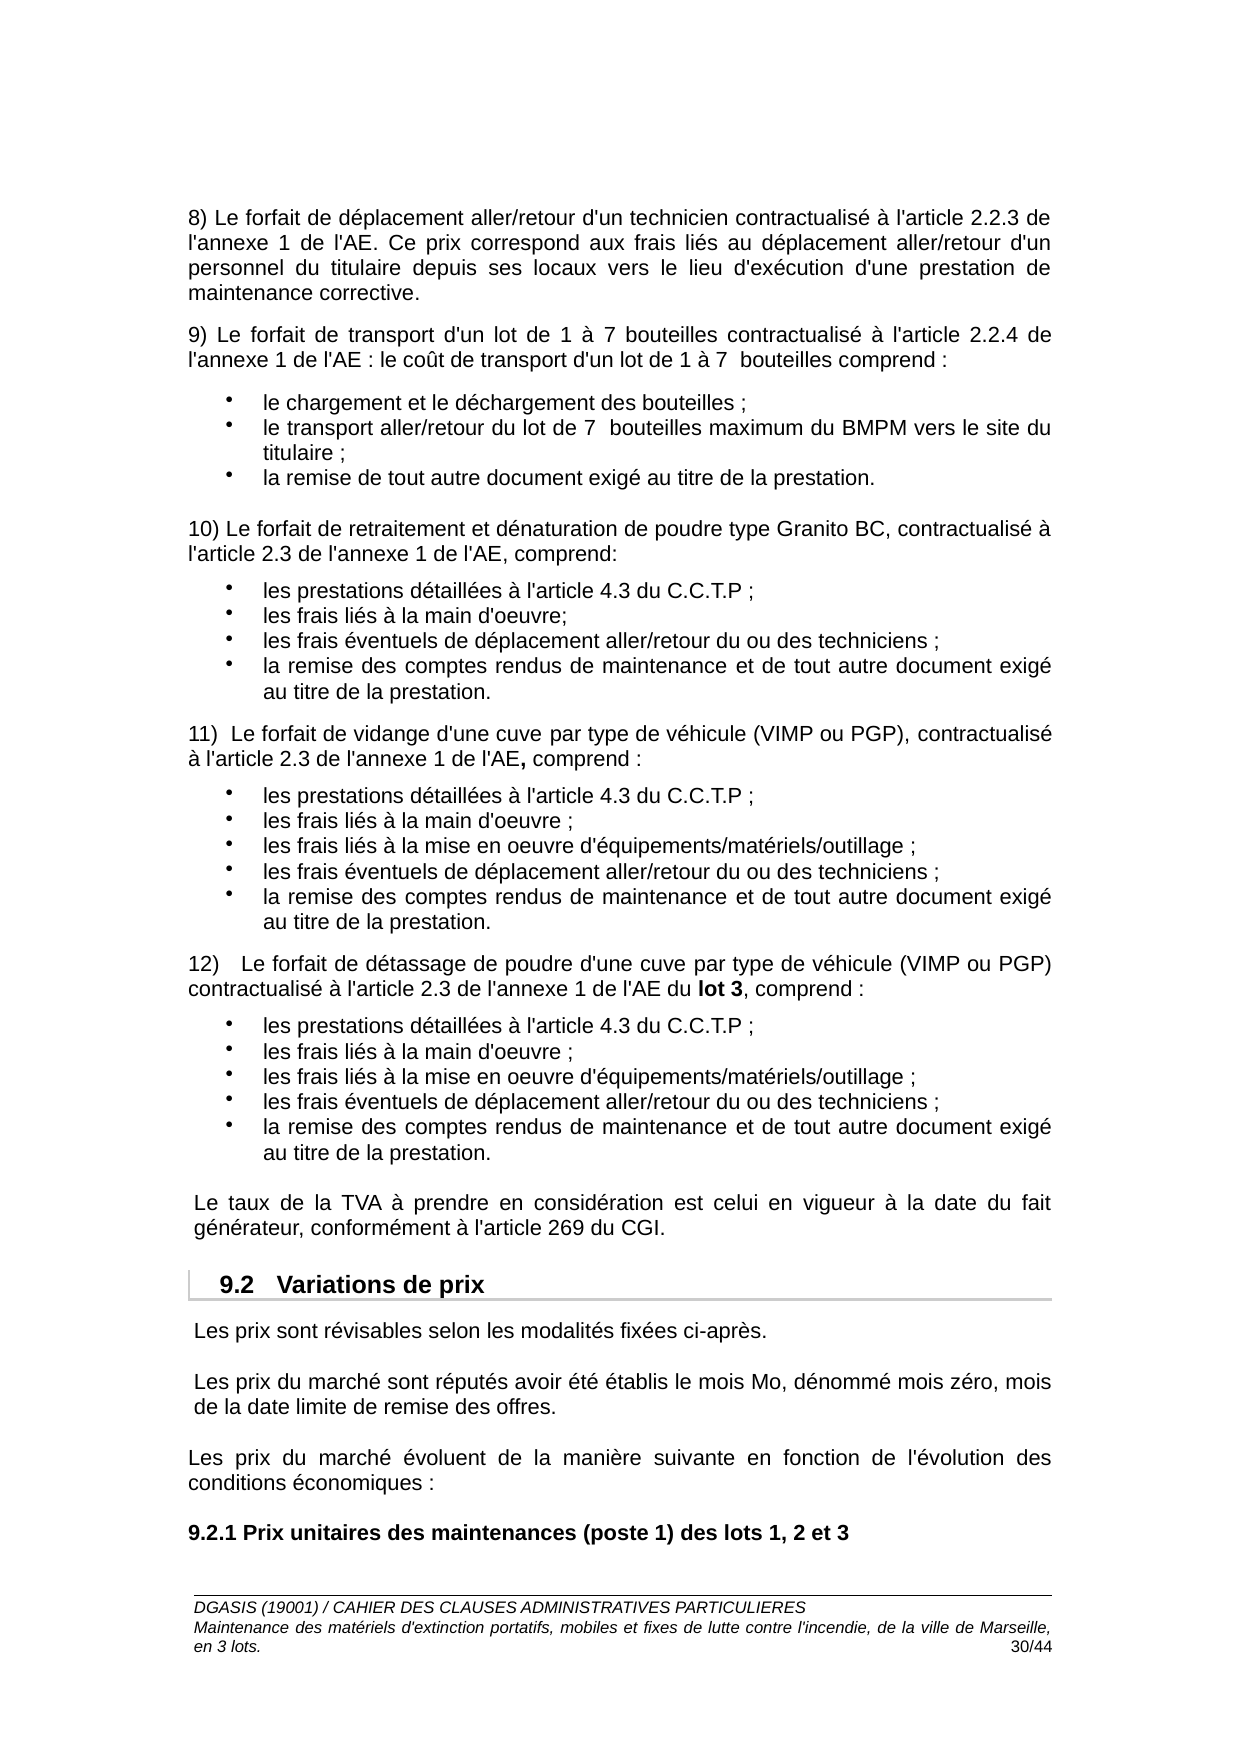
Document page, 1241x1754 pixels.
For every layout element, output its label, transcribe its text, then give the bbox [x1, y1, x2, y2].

list les frais liés à la main d'oeuvre ; [225, 1039, 1052, 1064]
text 10) Le forfait de retraitement et dénaturation de poudre type Granito BC, contractualisé à l'article 2.3 de l'annexe 1 de l'AE, comprend: [188, 515, 1052, 566]
list les frais liés à la mise en oeuvre d'équipements/matériels/outillage ; [225, 833, 1052, 859]
text Le taux de la TVA à prendre en considération est celui en vigueur à la date du fait générateur, conformément à l'article 269 du CGI. [194, 1190, 1052, 1240]
list les frais éventuels de déplacement aller/retour du ou des techniciens ; [225, 859, 1052, 884]
list les frais liés à la main d'oeuvre; [225, 603, 1052, 628]
list les prestations détaillées à l'article 4.3 du C.C.T.P ; [225, 783, 1052, 808]
list les prestations détaillées à l'article 4.3 du C.C.T.P ; [225, 578, 1052, 603]
list les frais liés à la main d'oeuvre ; [225, 808, 1052, 833]
list la remise des comptes rendus de maintenance et de tout autre document exigé au titre de la prestation. [225, 1114, 1052, 1165]
list les prestations détaillées à l'article 4.3 du C.C.T.P ; [225, 1013, 1052, 1039]
text Les prix sont révisables selon les modalités fixées ci-après. [194, 1318, 1052, 1343]
text Les prix du marché évoluent de la manière suivante en fonction de l'évolution des conditions économiques : [188, 1444, 1052, 1495]
text 12) Le forfait de détassage de poudre d'une cuve par type de véhicule (VIMP ou PGP) contractualisé à l'article 2.3 de l'annexe 1 de l'AE du lot 3, comprend : [188, 951, 1052, 1001]
list les frais liés à la mise en oeuvre d'équipements/matériels/outillage ; [225, 1064, 1052, 1089]
text 9.2.1 Prix unitaires des maintenances (poste 1) des lots 1, 2 et 3 [188, 1520, 1052, 1545]
list la remise des comptes rendus de maintenance et de tout autre document exigé au titre de la prestation. [225, 884, 1052, 934]
text 8) Le forfait de déplacement aller/retour d'un technicien contractualisé à l'article 2.2.3 de l'annexe 1 de l'AE. Ce prix correspond aux frais liés au déplacement aller/retour d'un personnel du titulaire depuis ses locaux vers le lieu d'exécution d'une prestation de maintenance corrective. [188, 204, 1052, 305]
text 9) Le forfait de transport d'un lot de 1 à 7 bouteilles contractualisé à l'article 2.2.4 de l'annexe 1 de l'AE : le coût de transport d'un lot de 1 à 7 bouteilles comprend : [188, 322, 1052, 373]
text 11) Le forfait de vidange d'une cuve par type de véhicule (VIMP ou PGP), contractualisé à l'article 2.3 de l'annexe 1 de l'AE, comprend : [188, 721, 1052, 771]
list le transport aller/retour du lot de 7 bouteilles maximum du BMPM vers le site du titulaire ; [225, 414, 1052, 465]
list le chargement et le déchargement des bouteilles ; [225, 389, 1052, 414]
list les frais éventuels de déplacement aller/retour du ou des techniciens ; [225, 1089, 1052, 1114]
list la remise des comptes rendus de maintenance et de tout autre document exigé au titre de la prestation. [225, 653, 1052, 704]
subtitle Variations de prix [190, 1270, 1052, 1298]
list la remise de tout autre document exigé au titre de la prestation. [225, 465, 1052, 490]
text Les prix du marché sont réputés avoir été établis le mois Mo, dénommé mois zéro, mois de la date limite de remise des offres. [194, 1369, 1052, 1419]
list les frais éventuels de déplacement aller/retour du ou des techniciens ; [225, 628, 1052, 653]
